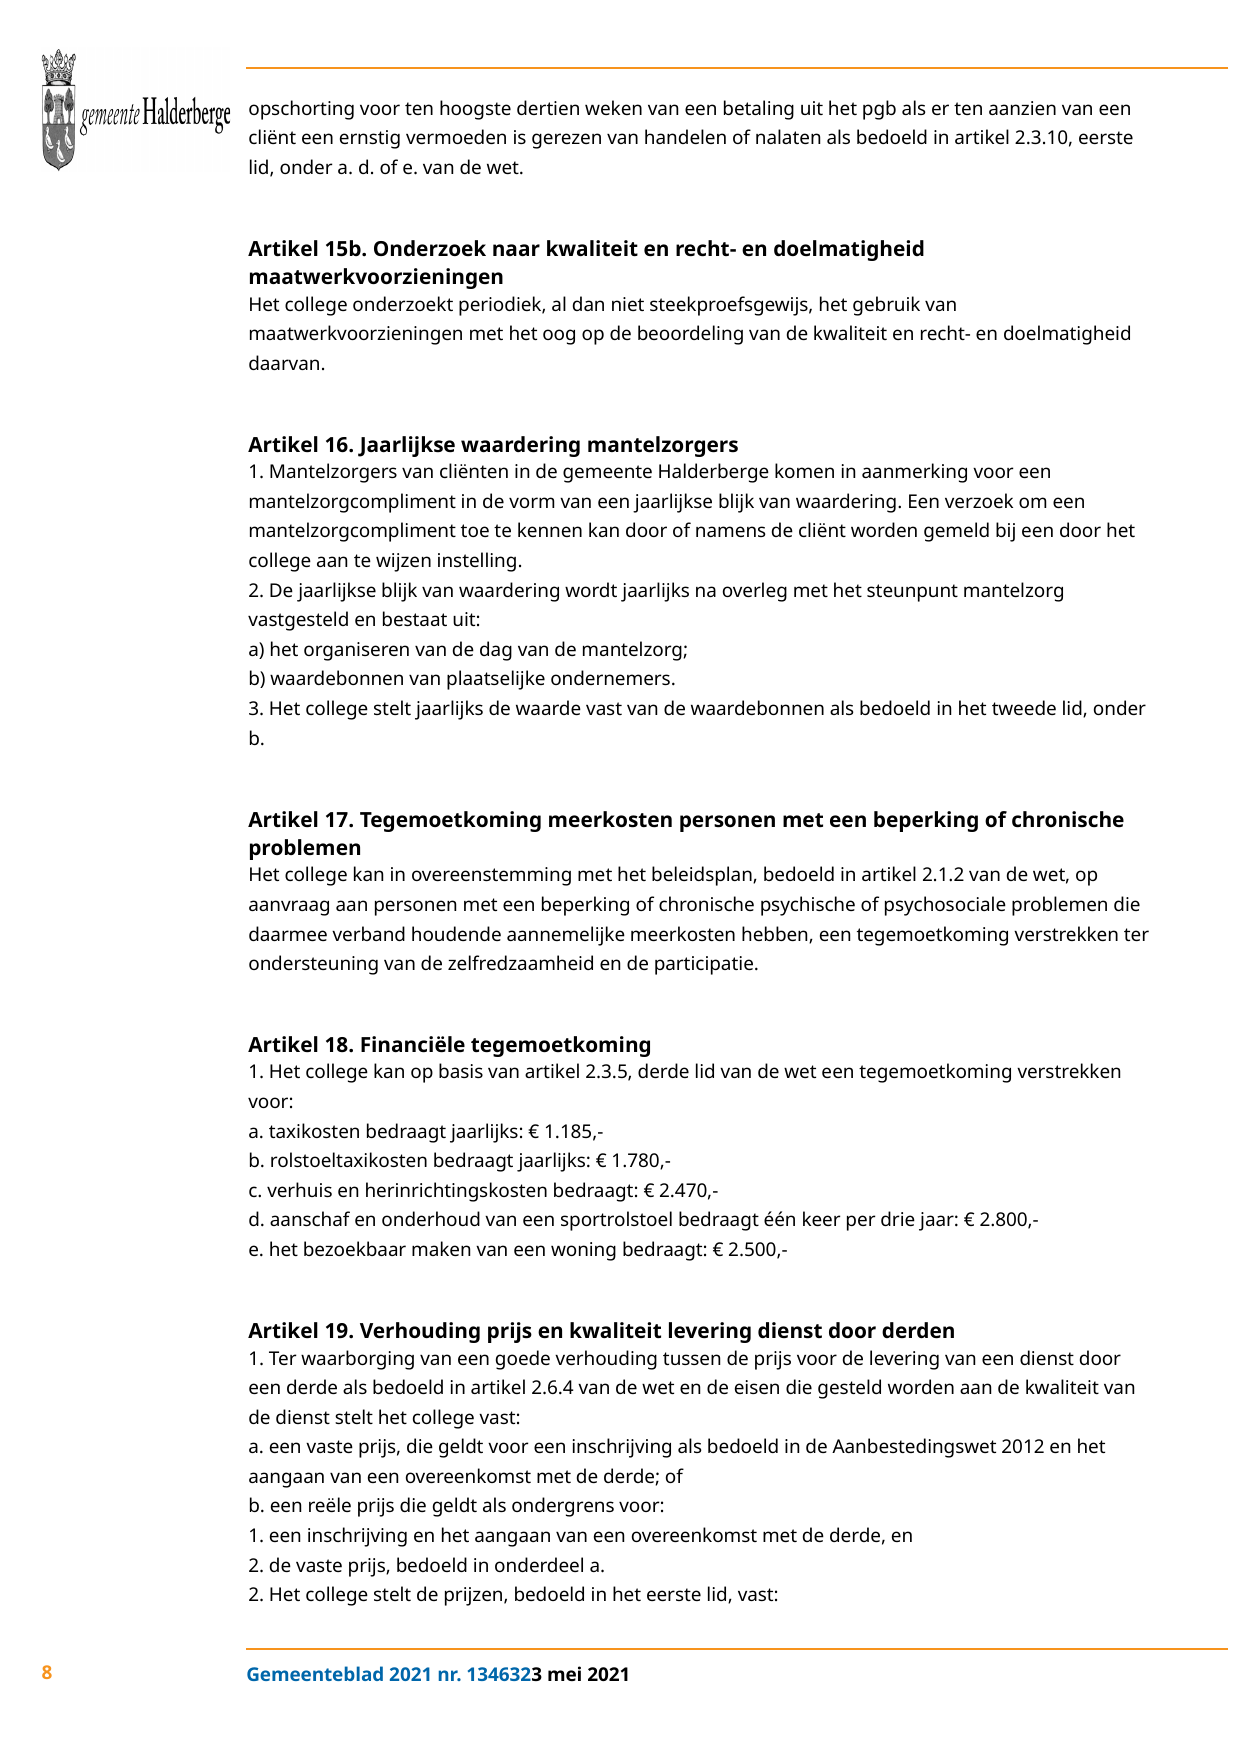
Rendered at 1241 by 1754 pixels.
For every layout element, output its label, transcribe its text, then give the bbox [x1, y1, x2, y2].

text a) het organiseren van de dag van de mantelzorg; [248, 636, 1152, 662]
text Artikel 17. Tegemoetkoming meerkosten personen met een beperking of chronische problemen [248, 805, 1152, 862]
text Het college kan in overeenstemming met het beleidsplan, bedoeld in artikel 2.1.2 van de wet, op aanvraag aan personen met een beperking of chronische psychische of psychosociale problemen die daarmee verband houdende aannemelijke meerkosten hebben, een tegemoetkoming verstrekken ter ondersteuning van de zelfredzaamheid en de participatie. [248, 862, 1152, 976]
text b. rolstoeltaxikosten bedraagt jaarlijks: € 1.780,- [248, 1147, 1152, 1173]
text 1. Ter waarborging van een goede verhouding tussen de prijs voor de levering van een dienst door een derde als bedoeld in artikel 2.6.4 van de wet en de eisen die gesteld worden aan de kwaliteit van de dienst stelt het college vast: [248, 1345, 1152, 1429]
text opschorting voor ten hoogste dertien weken van een betaling uit het pgb als er ten aanzien van een cliënt een ernstig vermoeden is gerezen van handelen of nalaten als bedoeld in artikel 2.3.10, eerste lid, onder a. d. of e. van de wet. [248, 95, 1152, 180]
text Artikel 19. Verhouding prijs en kwaliteit levering dienst door derden [248, 1316, 1152, 1345]
text 2. Het college stelt de prijzen, bedoeld in het eerste lid, vast: [248, 1581, 1152, 1607]
text a. een vaste prijs, die geldt voor een inschrijving als bedoeld in de Aanbestedingswet 2012 en het aangaan van een overeenkomst met de derde; of [248, 1433, 1152, 1489]
text Het college onderzoekt periodiek, al dan niet steekproefsgewijs, het gebruik van maatwerkvoorzieningen met het oog op de beoordeling van de kwaliteit en recht- en doelmatigheid daarvan. [248, 291, 1152, 376]
text 3. Het college stelt jaarlijks de waarde vast van de waardebonnen als bedoeld in het tweede lid, onder b. [248, 695, 1152, 750]
text b. een reële prijs die geldt als ondergrens voor: [248, 1493, 1152, 1518]
text Artikel 15b. Onderzoek naar kwaliteit en recht- en doelmatigheid maatwerkvoorzieningen [248, 234, 1152, 291]
text 1. Mantelzorgers van cliënten in de gemeente Halderberge komen in aanmerking voor een mantelzorgcompliment in de vorm van een jaarlijkse blijk van waardering. Een verzoek om een mantelzorgcompliment toe te kennen kan door of namens de cliënt worden gemeld bij een door het college aan te wijzen instelling. [248, 458, 1152, 573]
text d. aanschaf en onderhoud van een sportrolstoel bedraagt één keer per drie jaar: € 2.800,- [248, 1207, 1152, 1232]
text 1. een inschrijving en het aangaan van een overeenkomst met de derde, en [248, 1522, 1152, 1548]
text Artikel 18. Financiële tegemoetkoming [248, 1030, 1152, 1059]
text 2. de vaste prijs, bedoeld in onderdeel a. [248, 1552, 1152, 1577]
text 2. De jaarlijkse blijk van waardering wordt jaarlijks na overleg met het steunpunt mantelzorg vastgesteld en bestaat uit: [248, 577, 1152, 632]
picture [41, 47, 231, 172]
text a. taxikosten bedraagt jaarlijks: € 1.185,- [248, 1118, 1152, 1144]
text b) waardebonnen van plaatselijke ondernemers. [248, 666, 1152, 691]
text Artikel 16. Jaarlijkse waardering mantelzorgers [248, 430, 1152, 458]
text e. het bezoekbaar maken van een woning bedraagt: € 2.500,- [248, 1236, 1152, 1262]
text c. verhuis en herinrichtingskosten bedraagt: € 2.470,- [248, 1177, 1152, 1203]
text 1. Het college kan op basis van artikel 2.3.5, derde lid van de wet een tegemoetkoming verstrekken voor: [248, 1059, 1152, 1114]
